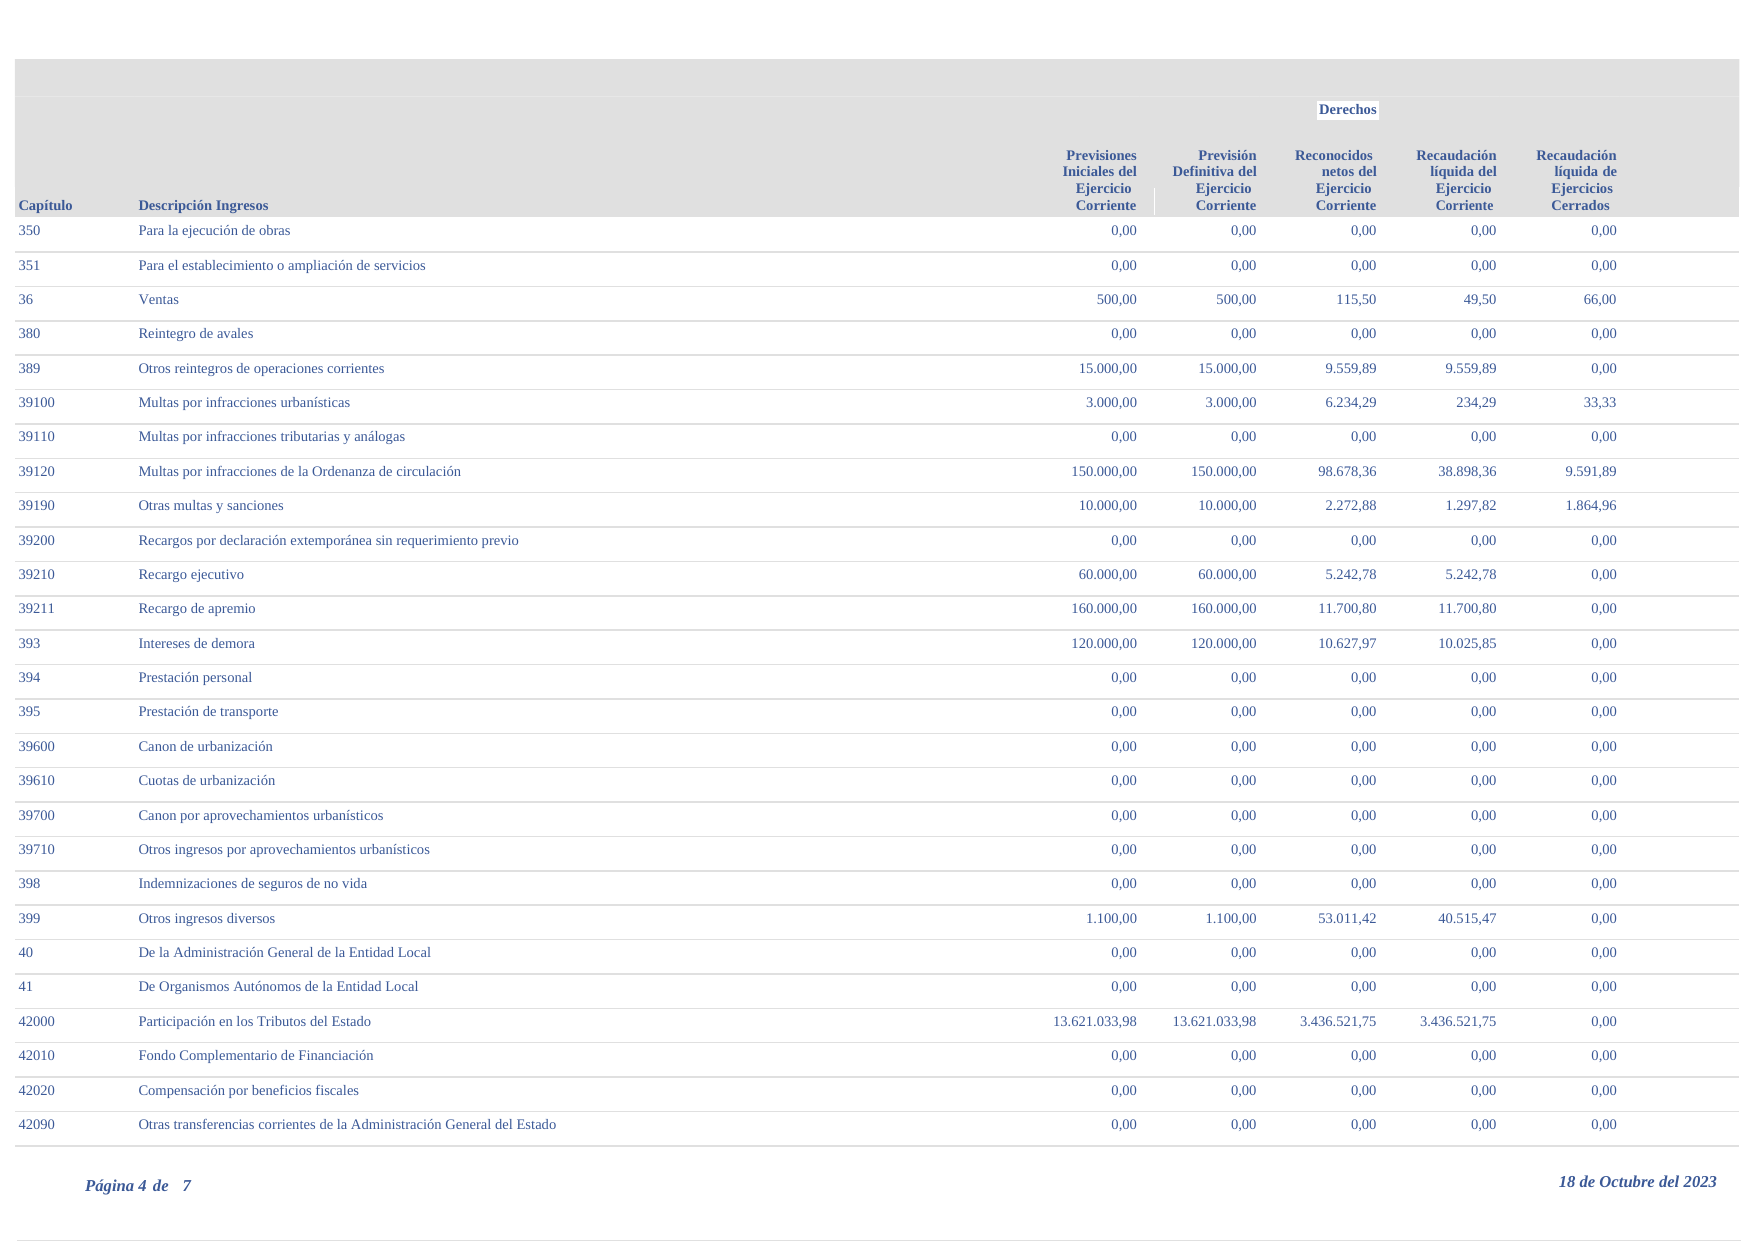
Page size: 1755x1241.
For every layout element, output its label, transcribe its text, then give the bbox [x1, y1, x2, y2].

table_cell 351 [15, 253, 105, 286]
table_cell 0,00 [1516, 975, 1739, 1007]
table_cell 0,00 [1396, 700, 1516, 732]
table_cell 42010 [15, 1043, 105, 1076]
table_cell 395 [15, 700, 105, 732]
table_cell 49,50 [1396, 287, 1516, 320]
table_cell 0,00 [1155, 1112, 1276, 1145]
table_cell Compensación por beneficios fiscales [105, 1078, 804, 1111]
table_cell 1.100,00 [804, 906, 1154, 939]
table_cell 0,00 [1516, 665, 1739, 698]
table_cell 10.000,00 [1155, 493, 1276, 526]
table_header Recaudación líquida de Ejercicios Cerrados [1516, 188, 1739, 215]
table_cell 0,00 [804, 425, 1154, 457]
table_cell 6.234,29 [1276, 390, 1396, 423]
table_cell 39700 [15, 803, 105, 836]
table_cell 53.011,42 [1276, 906, 1396, 939]
table_cell 150.000,00 [1155, 459, 1276, 492]
table_cell 0,00 [1396, 837, 1516, 870]
table_cell 3.000,00 [804, 390, 1154, 423]
table_cell 0,00 [1396, 665, 1516, 698]
table_cell 39100 [15, 390, 105, 423]
table_cell 41 [15, 975, 105, 1007]
table_cell 0,00 [1155, 872, 1276, 904]
table_cell 3.436.521,75 [1276, 1009, 1396, 1042]
table_cell 0,00 [1155, 803, 1276, 836]
table_cell 0,00 [1155, 253, 1276, 286]
table_cell 15.000,00 [1155, 356, 1276, 389]
table_cell 115,50 [1276, 287, 1396, 320]
table_header Previsiones Iniciales del Ejercicio Corriente [804, 188, 1154, 215]
table_cell 1.864,96 [1516, 493, 1739, 526]
table_cell Participación en los Tributos del Estado [105, 1009, 804, 1042]
table_cell 1.297,82 [1396, 493, 1516, 526]
table_cell 0,00 [1155, 975, 1276, 1007]
table_cell Reintegro de avales [105, 322, 804, 354]
table_cell Recargo ejecutivo [105, 562, 804, 595]
table_cell 0,00 [1276, 253, 1396, 286]
table_cell 0,00 [1155, 322, 1276, 354]
table_cell 0,00 [1396, 253, 1516, 286]
table_cell Recargos por declaración extemporánea sin requerimiento previo [105, 528, 804, 561]
table_cell 0,00 [1155, 700, 1276, 732]
table_cell 13.621.033,98 [804, 1009, 1154, 1042]
table_cell 0,00 [1276, 872, 1396, 904]
table_cell 0,00 [804, 1078, 1154, 1111]
table_cell 13.621.033,98 [1155, 1009, 1276, 1042]
table_cell 0,00 [804, 253, 1154, 286]
table_cell 393 [15, 631, 105, 664]
table_cell 39120 [15, 459, 105, 492]
table_cell 98.678,36 [1276, 459, 1396, 492]
table_cell 0,00 [1516, 1112, 1739, 1145]
table_cell 0,00 [1155, 940, 1276, 973]
table_cell 5.242,78 [1396, 562, 1516, 595]
table_cell 9.559,89 [1276, 356, 1396, 389]
table_cell 0,00 [1276, 322, 1396, 354]
table_cell 0,00 [1516, 631, 1739, 664]
table_cell 0,00 [804, 940, 1154, 973]
table_cell 394 [15, 665, 105, 698]
table_cell Canon de urbanización [105, 734, 804, 767]
table_cell 0,00 [1516, 872, 1739, 904]
table_cell 0,00 [1516, 425, 1739, 457]
table_cell 42020 [15, 1078, 105, 1111]
table_cell 0,00 [1276, 837, 1396, 870]
table_cell 11.700,80 [1396, 597, 1516, 629]
table_cell 0,00 [1276, 803, 1396, 836]
table_header Previsión Definitiva del Ejercicio Corriente [1155, 188, 1276, 215]
table_cell 0,00 [804, 768, 1154, 801]
table_cell De la Administración General de la Entidad Local [105, 940, 804, 973]
table_cell 0,00 [1276, 734, 1396, 767]
table_cell 0,00 [1276, 425, 1396, 457]
table_cell Para la ejecución de obras [105, 217, 804, 251]
table_cell 39710 [15, 837, 105, 870]
table_cell 40 [15, 940, 105, 973]
table_cell 0,00 [1396, 425, 1516, 457]
table_cell 399 [15, 906, 105, 939]
table_cell 3.436.521,75 [1396, 1009, 1516, 1042]
table_cell 0,00 [1276, 1078, 1396, 1111]
table_cell 0,00 [1276, 217, 1396, 251]
table_cell 0,00 [1516, 768, 1739, 801]
table_cell 0,00 [1155, 837, 1276, 870]
table_cell 0,00 [1276, 528, 1396, 561]
table_cell 120.000,00 [804, 631, 1154, 664]
table_header Descripción Ingresos [105, 188, 804, 215]
table_cell 2.272,88 [1276, 493, 1396, 526]
table_cell 42090 [15, 1112, 105, 1145]
table_cell 0,00 [1155, 665, 1276, 698]
table_cell 0,00 [1516, 837, 1739, 870]
table_cell 0,00 [1276, 1112, 1396, 1145]
table_cell 380 [15, 322, 105, 354]
table_cell 0,00 [804, 837, 1154, 870]
table_cell 0,00 [804, 322, 1154, 354]
table_cell 0,00 [1155, 425, 1276, 457]
table_cell 0,00 [1516, 528, 1739, 561]
table_cell 398 [15, 872, 105, 904]
table_cell 0,00 [1276, 700, 1396, 732]
table_cell 38.898,36 [1396, 459, 1516, 492]
table_cell 0,00 [1516, 562, 1739, 595]
table_cell 0,00 [804, 975, 1154, 1007]
table_cell 0,00 [1276, 975, 1396, 1007]
table_cell 40.515,47 [1396, 906, 1516, 939]
table_cell 0,00 [1396, 1112, 1516, 1145]
table_cell 39610 [15, 768, 105, 801]
table_cell 66,00 [1516, 287, 1739, 320]
table_header Recaudación líquida del Ejercicio Corriente [1396, 188, 1516, 215]
table_cell 0,00 [1516, 597, 1739, 629]
table_cell Otros ingresos por aprovechamientos urbanísticos [105, 837, 804, 870]
table_cell Multas por infracciones tributarias y análogas [105, 425, 804, 457]
table_cell 5.242,78 [1276, 562, 1396, 595]
table_cell 0,00 [1516, 906, 1739, 939]
table_cell 0,00 [1516, 940, 1739, 973]
table_cell Fondo Complementario de Financiación [105, 1043, 804, 1076]
table_cell 0,00 [1516, 1009, 1739, 1042]
table_cell 350 [15, 217, 105, 251]
table_cell Prestación de transporte [105, 700, 804, 732]
table_cell 234,29 [1396, 390, 1516, 423]
table_cell Otras multas y sanciones [105, 493, 804, 526]
table_cell 0,00 [1396, 975, 1516, 1007]
table_cell Cuotas de urbanización [105, 768, 804, 801]
table_cell 36 [15, 287, 105, 320]
table_cell 0,00 [1396, 768, 1516, 801]
table_cell 0,00 [1516, 253, 1739, 286]
table_cell 10.025,85 [1396, 631, 1516, 664]
table_cell 10.000,00 [804, 493, 1154, 526]
table_cell 9.591,89 [1516, 459, 1739, 492]
table_cell 0,00 [1155, 1043, 1276, 1076]
table_cell 60.000,00 [804, 562, 1154, 595]
table_cell 11.700,80 [1276, 597, 1396, 629]
table_cell 0,00 [1276, 940, 1396, 973]
table_cell 39110 [15, 425, 105, 457]
table_cell 0,00 [1516, 734, 1739, 767]
table_cell Recargo de apremio [105, 597, 804, 629]
table_cell 0,00 [1396, 734, 1516, 767]
table_cell 0,00 [1516, 322, 1739, 354]
table_cell 9.559,89 [1396, 356, 1516, 389]
table_cell 0,00 [1155, 528, 1276, 561]
table_cell 39200 [15, 528, 105, 561]
table_cell Prestación personal [105, 665, 804, 698]
table_cell 0,00 [804, 1112, 1154, 1145]
table_cell 0,00 [1516, 803, 1739, 836]
table_cell 160.000,00 [804, 597, 1154, 629]
table_cell 42000 [15, 1009, 105, 1042]
table_cell 39211 [15, 597, 105, 629]
table_cell 0,00 [1396, 872, 1516, 904]
table_cell 0,00 [804, 803, 1154, 836]
table_cell Multas por infracciones de la Ordenanza de circulación [105, 459, 804, 492]
table_cell Indemnizaciones de seguros de no vida [105, 872, 804, 904]
table_cell 0,00 [1396, 1078, 1516, 1111]
table_cell 0,00 [1396, 940, 1516, 973]
table_cell 0,00 [1155, 734, 1276, 767]
table_cell 0,00 [1396, 1043, 1516, 1076]
table_cell 15.000,00 [804, 356, 1154, 389]
table_cell De Organismos Autónomos de la Entidad Local [105, 975, 804, 1007]
table_header Reconocidos netos del Ejercicio Corriente [1276, 188, 1396, 215]
table_cell 0,00 [1396, 217, 1516, 251]
table_cell 0,00 [1396, 322, 1516, 354]
table_cell 389 [15, 356, 105, 389]
table_cell 0,00 [1396, 803, 1516, 836]
table_cell 3.000,00 [1155, 390, 1276, 423]
table_cell Ventas [105, 287, 804, 320]
table_cell Para el establecimiento o ampliación de servicios [105, 253, 804, 286]
table_cell 0,00 [1516, 356, 1739, 389]
table_cell Intereses de demora [105, 631, 804, 664]
table_cell 0,00 [1516, 1043, 1739, 1076]
table_cell 0,00 [804, 528, 1154, 561]
table_cell 0,00 [1516, 217, 1739, 251]
table_cell 150.000,00 [804, 459, 1154, 492]
table_cell 1.100,00 [1155, 906, 1276, 939]
table_cell 0,00 [804, 734, 1154, 767]
table_cell 39190 [15, 493, 105, 526]
table_cell 0,00 [1155, 768, 1276, 801]
table_cell 500,00 [804, 287, 1154, 320]
table_cell 0,00 [1155, 217, 1276, 251]
table_cell 0,00 [1516, 1078, 1739, 1111]
table_cell Otros ingresos diversos [105, 906, 804, 939]
table_cell 39600 [15, 734, 105, 767]
table_cell 0,00 [804, 872, 1154, 904]
table_cell 500,00 [1155, 287, 1276, 320]
table_cell 0,00 [804, 665, 1154, 698]
table_cell 0,00 [1276, 1043, 1396, 1076]
table_cell 0,00 [804, 217, 1154, 251]
table_cell Otras transferencias corrientes de la Administración General del Estado [105, 1112, 804, 1145]
table_cell 0,00 [1155, 1078, 1276, 1111]
table_cell 0,00 [1276, 768, 1396, 801]
table_cell 39210 [15, 562, 105, 595]
table_cell 0,00 [1516, 700, 1739, 732]
table_cell Multas por infracciones urbanísticas [105, 390, 804, 423]
table_cell 60.000,00 [1155, 562, 1276, 595]
table_cell 0,00 [1276, 665, 1396, 698]
table_cell 120.000,00 [1155, 631, 1276, 664]
table_cell Otros reintegros de operaciones corrientes [105, 356, 804, 389]
table_cell 0,00 [804, 1043, 1154, 1076]
table_cell Canon por aprovechamientos urbanísticos [105, 803, 804, 836]
table_cell 160.000,00 [1155, 597, 1276, 629]
table_header Capítulo [15, 188, 105, 215]
table_cell 33,33 [1516, 390, 1739, 423]
table_cell 10.627,97 [1276, 631, 1396, 664]
table_cell 0,00 [1396, 528, 1516, 561]
table_cell 0,00 [804, 700, 1154, 732]
